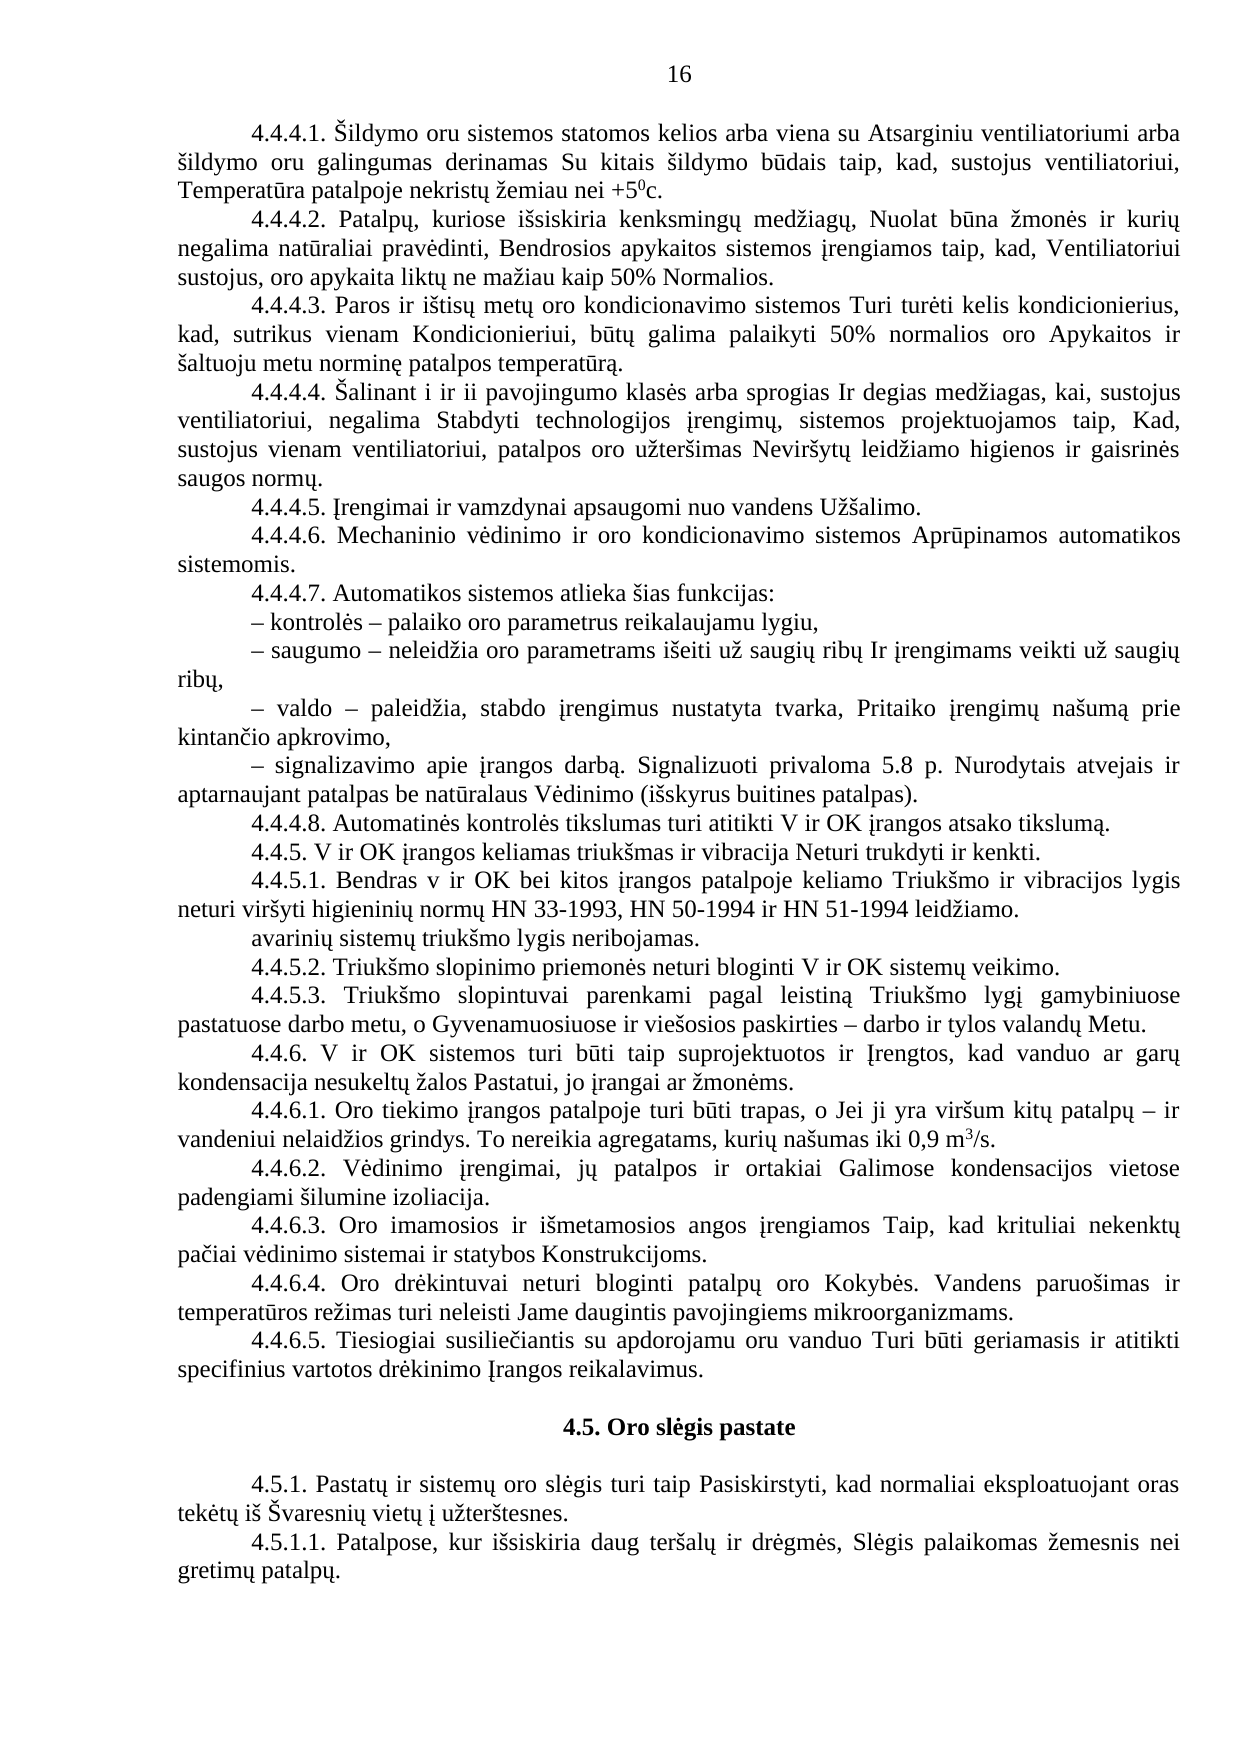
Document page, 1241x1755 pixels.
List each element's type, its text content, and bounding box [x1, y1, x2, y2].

text 4.4.4.4. Šalinant i ir ii pavojingumo klasės arba sprogias Ir degias medžiagas, kai, sustojus ventiliatoriui, negalima Stabdyti technologijos įrengimų, sistemos projektuojamos taip, Kad, sustojus vienam ventiliatoriui, patalpos oro užteršimas Neviršytų leidžiamo higienos ir gaisrinės saugos normų. [177, 377, 1181, 492]
text 4.4.4.3. Paros ir ištisų metų oro kondicionavimo sistemos Turi turėti kelis kondicionierius, kad, sutrikus vienam Kondicionieriui, būtų galima palaikyti 50% normalios oro Apykaitos ir šaltuoju metu norminę patalpos temperatūrą. [177, 291, 1181, 377]
text – kontrolės – palaiko oro parametrus reikalaujamu lygiu, [177, 607, 1181, 636]
text 4.5.1.1. Patalpose, kur išsiskiria daug teršalų ir drėgmės, Slėgis palaikomas žemesnis nei gretimų patalpų. [177, 1527, 1181, 1584]
text 4.4.5. V ir ok įrangos keliamas triukšmas ir vibracija Neturi trukdyti ir kenkti. [177, 837, 1181, 866]
text 4.4.4.5. Įrengimai ir vamzdynai apsaugomi nuo vandens Užšalimo. [177, 492, 1181, 521]
text 4.4.5.3. Triukšmo slopintuvai parenkami pagal leistiną Triukšmo lygį gamybiniuose pastatuose darbo metu, o Gyvenamuosiuose ir viešosios paskirties – darbo ir tylos valandų Metu. [177, 981, 1181, 1038]
text 4.4.4.6. Mechaninio vėdinimo ir oro kondicionavimo sistemos Aprūpinamos automatikos sistemomis. [177, 521, 1181, 578]
text 4.4.5.2. Triukšmo slopinimo priemonės neturi bloginti v ir Ok sistemų veikimo. [177, 952, 1181, 981]
text avarinių sistemų triukšmo lygis neribojamas. [177, 923, 1181, 952]
text 4.4.6. V ir ok sistemos turi būti taip suprojektuotos ir Įrengtos, kad vanduo ar garų kondensacija nesukeltų žalos Pastatui, jo įrangai ar žmonėms. [177, 1038, 1181, 1096]
text 4.5.1. Pastatų ir sistemų oro slėgis turi taip Pasiskirstyti, kad normaliai eksploatuojant oras tekėtų iš Švaresnių vietų į užterštesnes. [177, 1469, 1181, 1527]
text 4.4.5.1. Bendras v ir ok bei kitos įrangos patalpoje keliamo Triukšmo ir vibracijos lygis neturi viršyti higieninių normų hn 33-1993, hn 50-1994 ir hn 51-1994 leidžiamo. [177, 866, 1181, 923]
text – saugumo – neleidžia oro parametrams išeiti už saugių ribų Ir įrengimams veikti už saugių ribų, [177, 636, 1181, 693]
text 4.4.4.8. Automatinės kontrolės tikslumas turi atitikti v ir Ok įrangos atsako tikslumą. [177, 808, 1181, 837]
text 4.4.4.1. Šildymo oru sistemos statomos kelios arba viena su Atsarginiu ventiliatoriumi arba šildymo oru galingumas derinamas Su kitais šildymo būdais taip, kad, sustojus ventiliatoriui, Temperatūra patalpoje nekristų žemiau nei +50c. [177, 118, 1181, 204]
text 4.4.6.3. Oro imamosios ir išmetamosios angos įrengiamos Taip, kad krituliai nekenktų pačiai vėdinimo sistemai ir statybos Konstrukcijoms. [177, 1211, 1181, 1268]
text 4.4.6.2. Vėdinimo įrengimai, jų patalpos ir ortakiai Galimose kondensacijos vietose padengiami šilumine izoliacija. [177, 1153, 1181, 1211]
text 4.4.4.7. Automatikos sistemos atlieka šias funkcijas: [177, 578, 1181, 607]
text 4.5. Oro slėgis pastate [177, 1412, 1181, 1441]
text – signalizavimo apie įrangos darbą. Signalizuoti privaloma 5.8 p. Nurodytais atvejais ir aptarnaujant patalpas be natūralaus Vėdinimo (išskyrus buitines patalpas). [177, 751, 1181, 808]
text 4.4.6.4. Oro drėkintuvai neturi bloginti patalpų oro Kokybės. Vandens paruošimas ir temperatūros režimas turi neleisti Jame daugintis pavojingiems mikroorganizmams. [177, 1268, 1181, 1326]
text – valdo – paleidžia, stabdo įrengimus nustatyta tvarka, Pritaiko įrengimų našumą prie kintančio apkrovimo, [177, 693, 1181, 751]
text 4.4.4.2. Patalpų, kuriose išsiskiria kenksmingų medžiagų, Nuolat būna žmonės ir kurių negalima natūraliai pravėdinti, Bendrosios apykaitos sistemos įrengiamos taip, kad, Ventiliatoriui sustojus, oro apykaita liktų ne mažiau kaip 50% Normalios. [177, 204, 1181, 291]
text 4.4.6.5. Tiesiogiai susiliečiantis su apdorojamu oru vanduo Turi būti geriamasis ir atitikti specifinius vartotos drėkinimo Įrangos reikalavimus. [177, 1326, 1181, 1383]
text 4.4.6.1. Oro tiekimo įrangos patalpoje turi būti trapas, o Jei ji yra viršum kitų patalpų – ir vandeniui nelaidžios grindys. To nereikia agregatams, kurių našumas iki 0,9 m3/s. [177, 1096, 1181, 1153]
